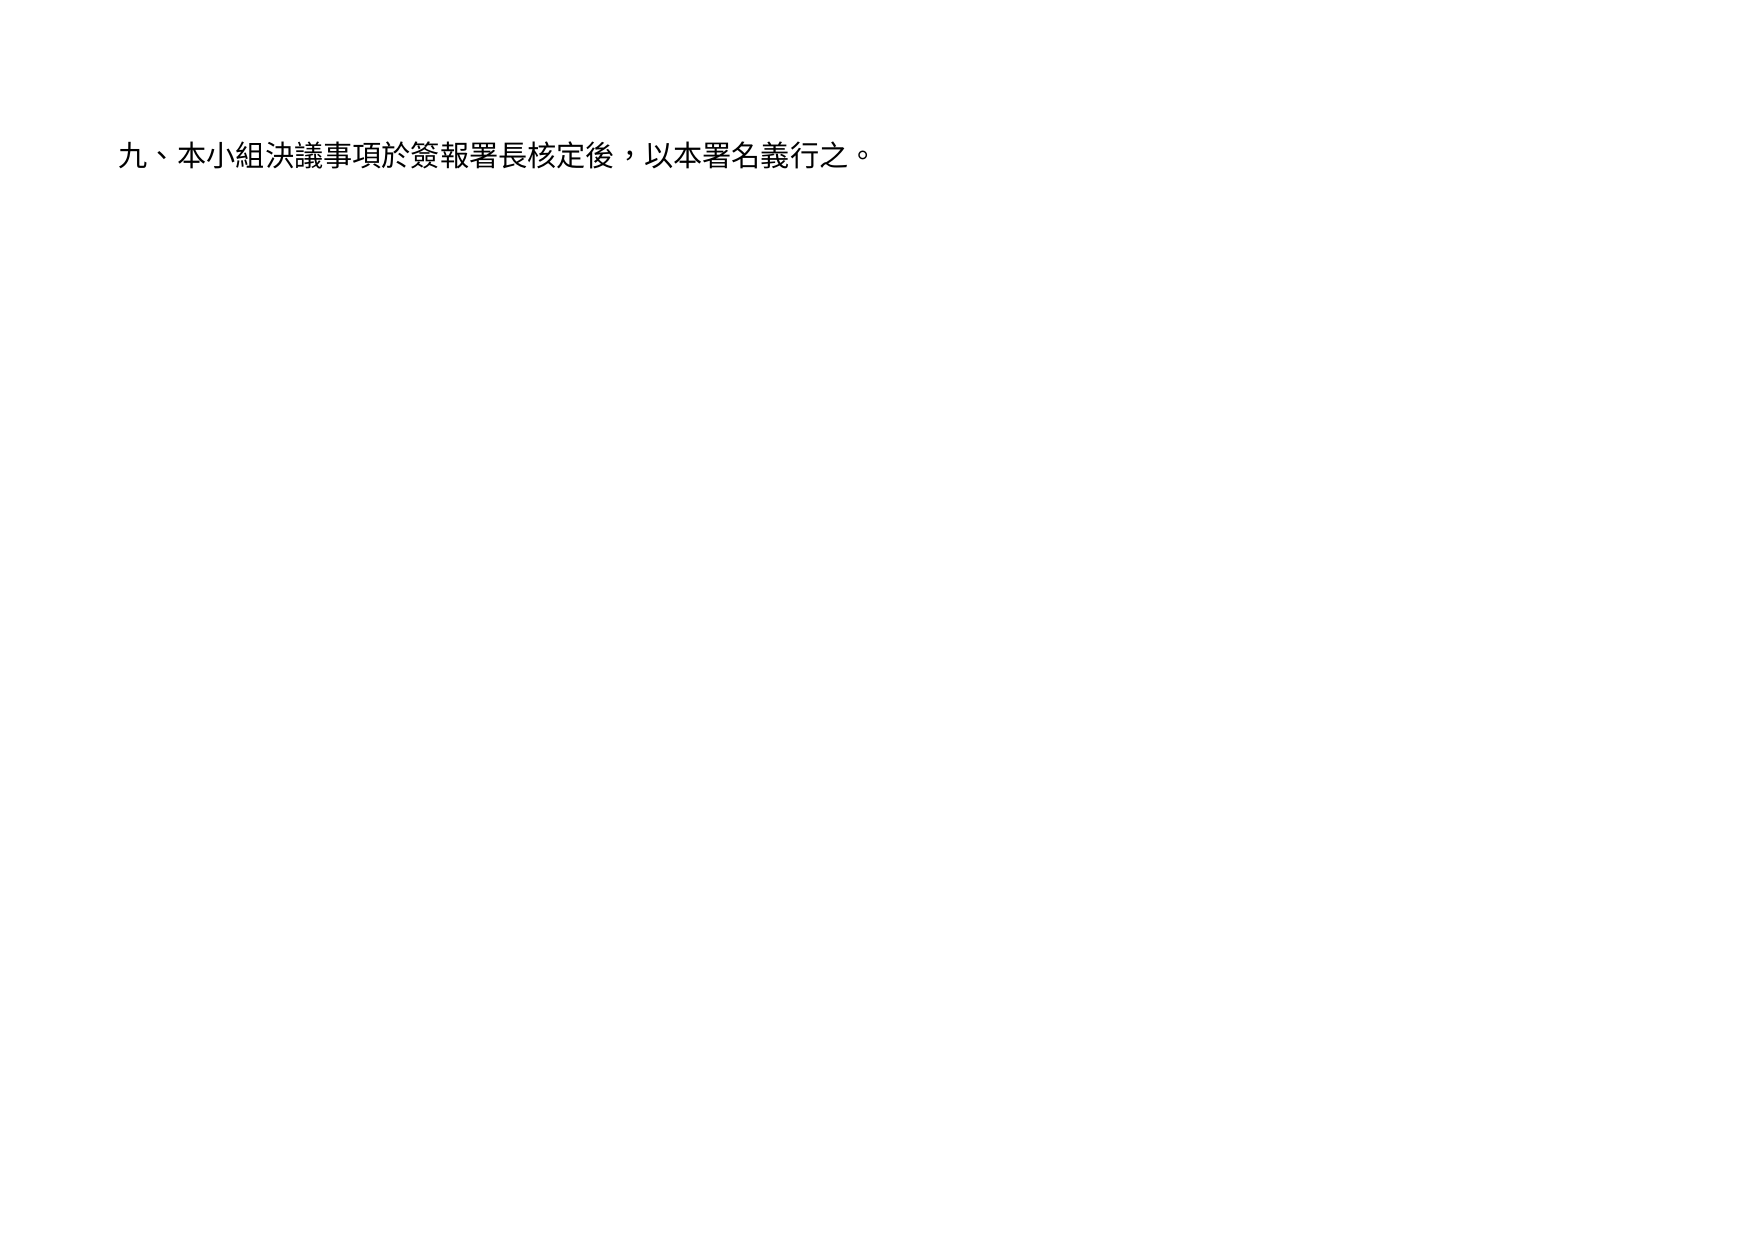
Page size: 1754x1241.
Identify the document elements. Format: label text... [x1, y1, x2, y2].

list 本小組決議事項於簽報署長核定後，以本署名義行之。 [118, 133, 1636, 175]
